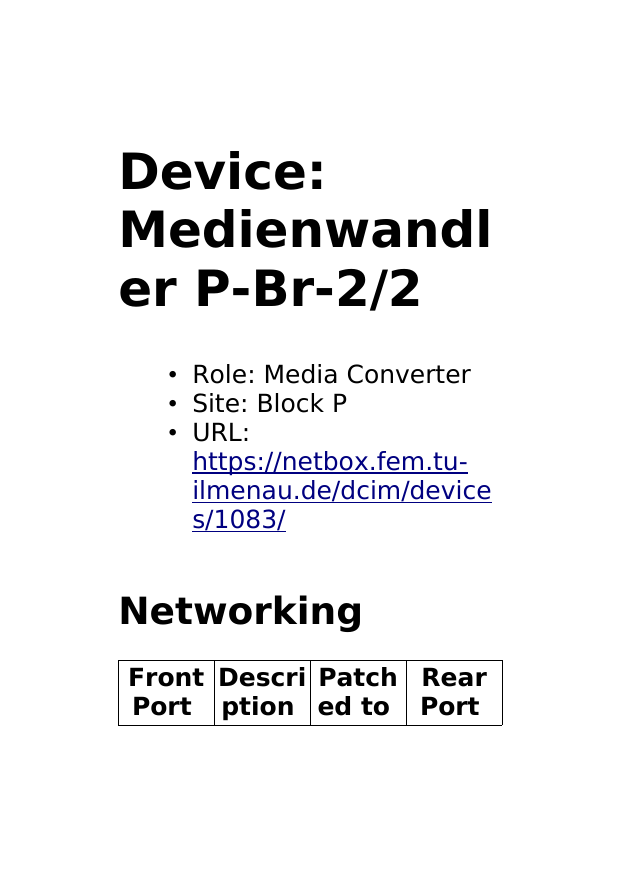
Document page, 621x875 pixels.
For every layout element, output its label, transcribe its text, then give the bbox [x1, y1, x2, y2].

table_header Rear Port [407, 661, 502, 724]
list Role: Media Converter [177, 360, 502, 389]
subtitle Device: Medienwandler P-Br-2/2 [118, 143, 502, 318]
subtitle Networking [118, 589, 502, 633]
list URL: https://netbox.fem.tu-ilmenau.de/dcim/devices/1083/ [177, 418, 502, 535]
table_header Patched to [311, 661, 406, 724]
table_header Description [215, 661, 310, 724]
list Site: Block P [177, 389, 502, 418]
table_header Front Port [119, 661, 214, 724]
